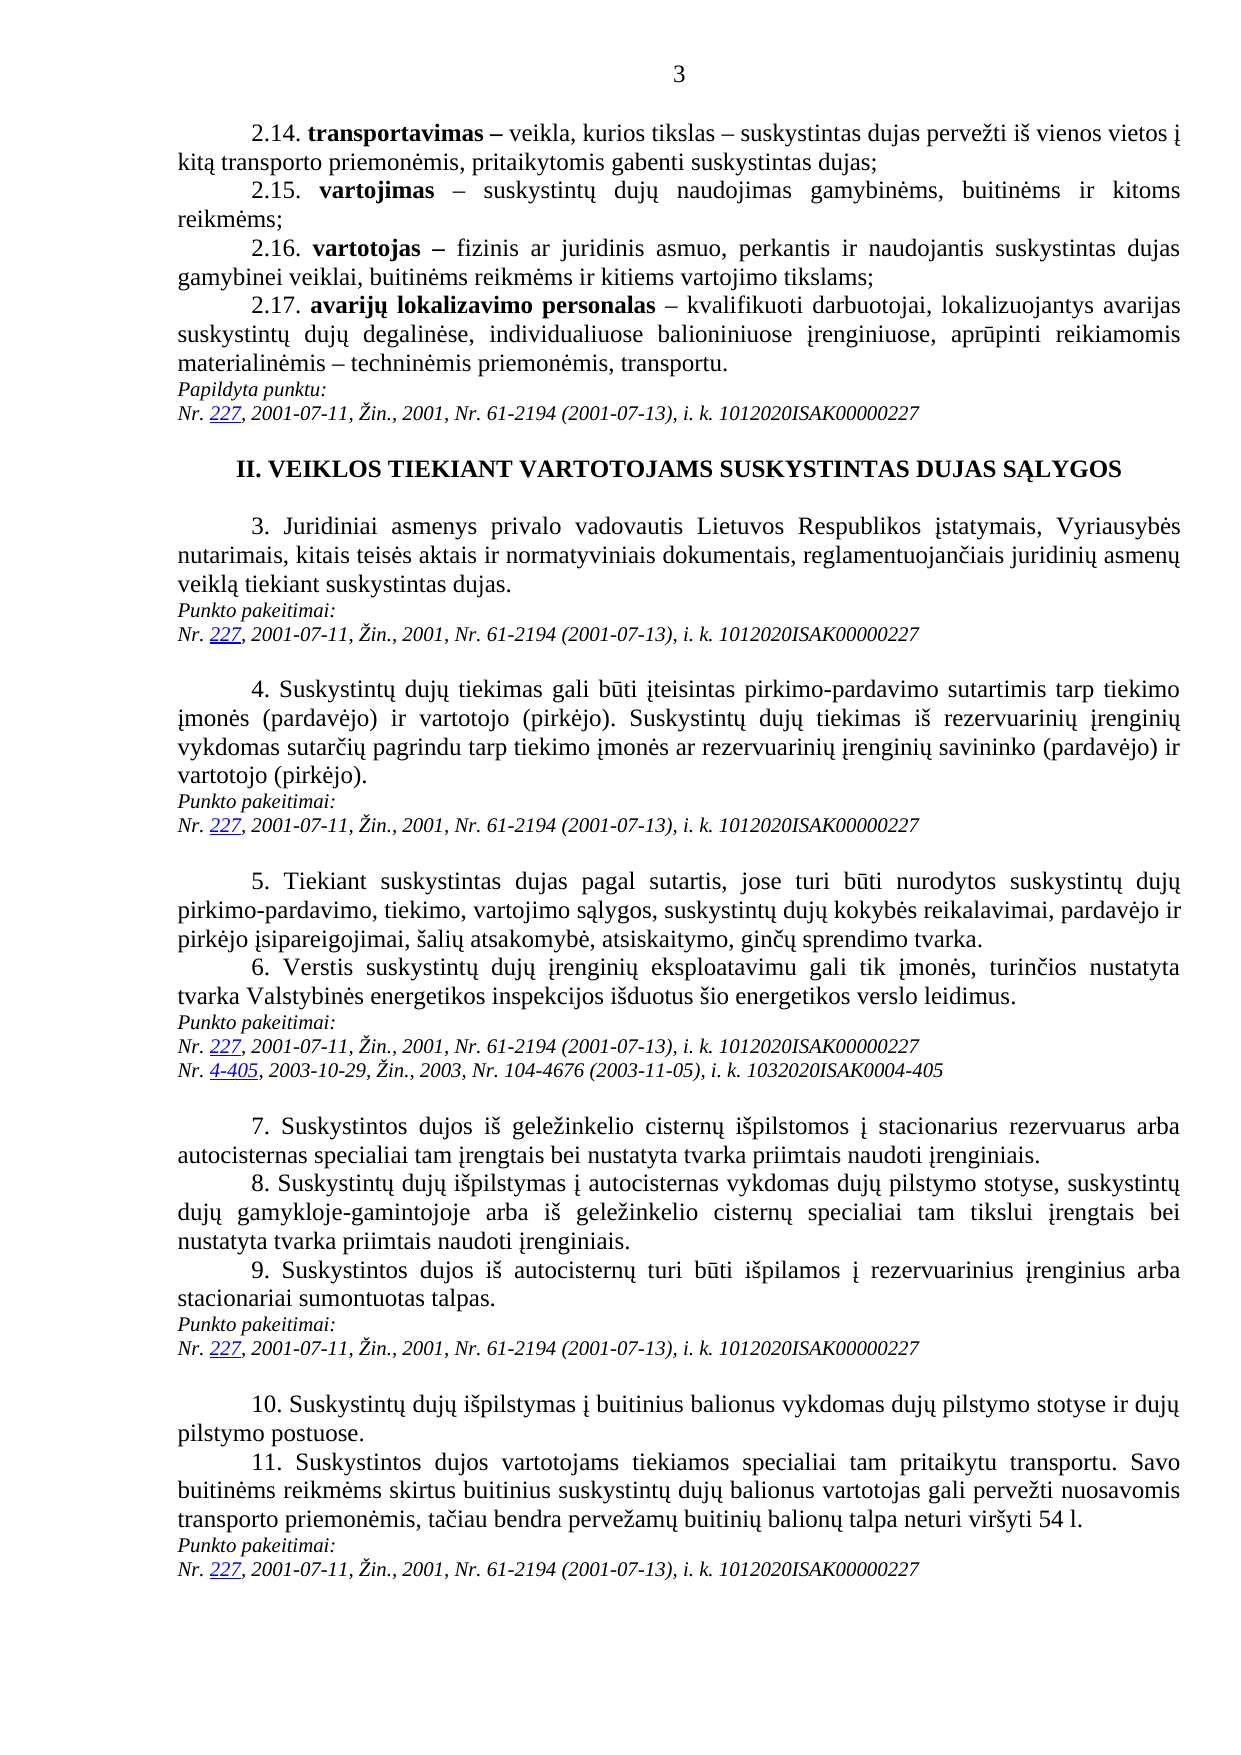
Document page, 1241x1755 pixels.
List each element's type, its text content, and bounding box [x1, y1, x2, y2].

text II. VEIKLOS TIEKIANT VARTOTOJAMS SUSKYSTINTAS DUJAS SĄLYGOS [177, 454, 1181, 482]
text Papildyta punktu: [177, 377, 1181, 401]
text 2.16. vartotojas – fizinis ar juridinis asmuo, perkantis ir naudojantis suskystintas dujas gamybinei veiklai, buitinėms reikmėms ir kitiems vartojimo tikslams; [177, 233, 1181, 291]
text Nr. 4-405, 2003-10-29, Žin., 2003, Nr. 104-4676 (2003-11-05), i. k. 1032020ISAK0004-405 [177, 1058, 1181, 1082]
text 2.15. vartojimas – suskystintų dujų naudojimas gamybinėms, buitinėms ir kitoms reikmėms; [177, 176, 1181, 233]
text 6. Verstis suskystintų dujų įrenginių eksploatavimu gali tik įmonės, turinčios nustatyta tvarka Valstybinės energetikos inspekcijos išduotus šio energetikos verslo leidimus. [177, 952, 1181, 1010]
text Nr. 227, 2001-07-11, Žin., 2001, Nr. 61-2194 (2001-07-13), i. k. 1012020ISAK00000227 [177, 1336, 1181, 1360]
text Nr. 227, 2001-07-11, Žin., 2001, Nr. 61-2194 (2001-07-13), i. k. 1012020ISAK00000227 [177, 622, 1181, 646]
text 7. Suskystintos dujos iš geležinkelio cisternų išpilstomos į stacionarius rezervuarus arba autocisternas specialiai tam įrengtais bei nustatyta tvarka priimtais naudoti įrenginiais. [177, 1111, 1181, 1168]
text 4. Suskystintų dujų tiekimas gali būti įteisintas pirkimo-pardavimo sutartimis tarp tiekimo įmonės (pardavėjo) ir vartotojo (pirkėjo). Suskystintų dujų tiekimas iš rezervuarinių įrenginių vykdomas sutarčių pagrindu tarp tiekimo įmonės ar rezervuarinių įrenginių savininko (pardavėjo) ir vartotojo (pirkėjo). [177, 674, 1181, 789]
text 8. Suskystintų dujų išpilstymas į autocisternas vykdomas dujų pilstymo stotyse, suskystintų dujų gamykloje-gamintojoje arba iš geležinkelio cisternų specialiai tam tikslui įrengtais bei nustatyta tvarka priimtais naudoti įrenginiais. [177, 1168, 1181, 1255]
text Nr. 227, 2001-07-11, Žin., 2001, Nr. 61-2194 (2001-07-13), i. k. 1012020ISAK00000227 [177, 1034, 1181, 1058]
text 2.14. transportavimas – veikla, kurios tikslas – suskystintas dujas pervežti iš vienos vietos į kitą transporto priemonėmis, pritaikytomis gabenti suskystintas dujas; [177, 118, 1181, 176]
text 2.17. avarijų lokalizavimo personalas – kvalifikuoti darbuotojai, lokalizuojantys avarijas suskystintų dujų degalinėse, individualiuose balioniniuose įrenginiuose, aprūpinti reikiamomis materialinėmis – techninėmis priemonėmis, transportu. [177, 291, 1181, 377]
text 3. Juridiniai asmenys privalo vadovautis Lietuvos Respublikos įstatymais, Vyriausybės nutarimais, kitais teisės aktais ir normatyviniais dokumentais, reglamentuojančiais juridinių asmenų veiklą tiekiant suskystintas dujas. [177, 511, 1181, 597]
text Nr. 227, 2001-07-11, Žin., 2001, Nr. 61-2194 (2001-07-13), i. k. 1012020ISAK00000227 [177, 1557, 1181, 1581]
text 5. Tiekiant suskystintas dujas pagal sutartis, jose turi būti nurodytos suskystintų dujų pirkimo-pardavimo, tiekimo, vartojimo sąlygos, suskystintų dujų kokybės reikalavimai, pardavėjo ir pirkėjo įsipareigojimai, šalių atsakomybė, atsiskaitymo, ginčų sprendimo tvarka. [177, 866, 1181, 952]
text Punkto pakeitimai: [177, 597, 1181, 622]
text Nr. 227, 2001-07-11, Žin., 2001, Nr. 61-2194 (2001-07-13), i. k. 1012020ISAK00000227 [177, 401, 1181, 425]
text 9. Suskystintos dujos iš autocisternų turi būti išpilamos į rezervuarinius įrenginius arba stacionariai sumontuotas talpas. [177, 1255, 1181, 1312]
text Punkto pakeitimai: [177, 1533, 1181, 1557]
text Punkto pakeitimai: [177, 1312, 1181, 1336]
text 10. Suskystintų dujų išpilstymas į buitinius balionus vykdomas dujų pilstymo stotyse ir dujų pilstymo postuose. [177, 1389, 1181, 1447]
text 11. Suskystintos dujos vartotojams tiekiamos specialiai tam pritaikytu transportu. Savo buitinėms reikmėms skirtus buitinius suskystintų dujų balionus vartotojas gali pervežti nuosavomis transporto priemonėmis, tačiau bendra pervežamų buitinių balionų talpa neturi viršyti 54 l. [177, 1447, 1181, 1533]
text Nr. 227, 2001-07-11, Žin., 2001, Nr. 61-2194 (2001-07-13), i. k. 1012020ISAK00000227 [177, 813, 1181, 837]
text Punkto pakeitimai: [177, 1010, 1181, 1034]
text Punkto pakeitimai: [177, 789, 1181, 813]
